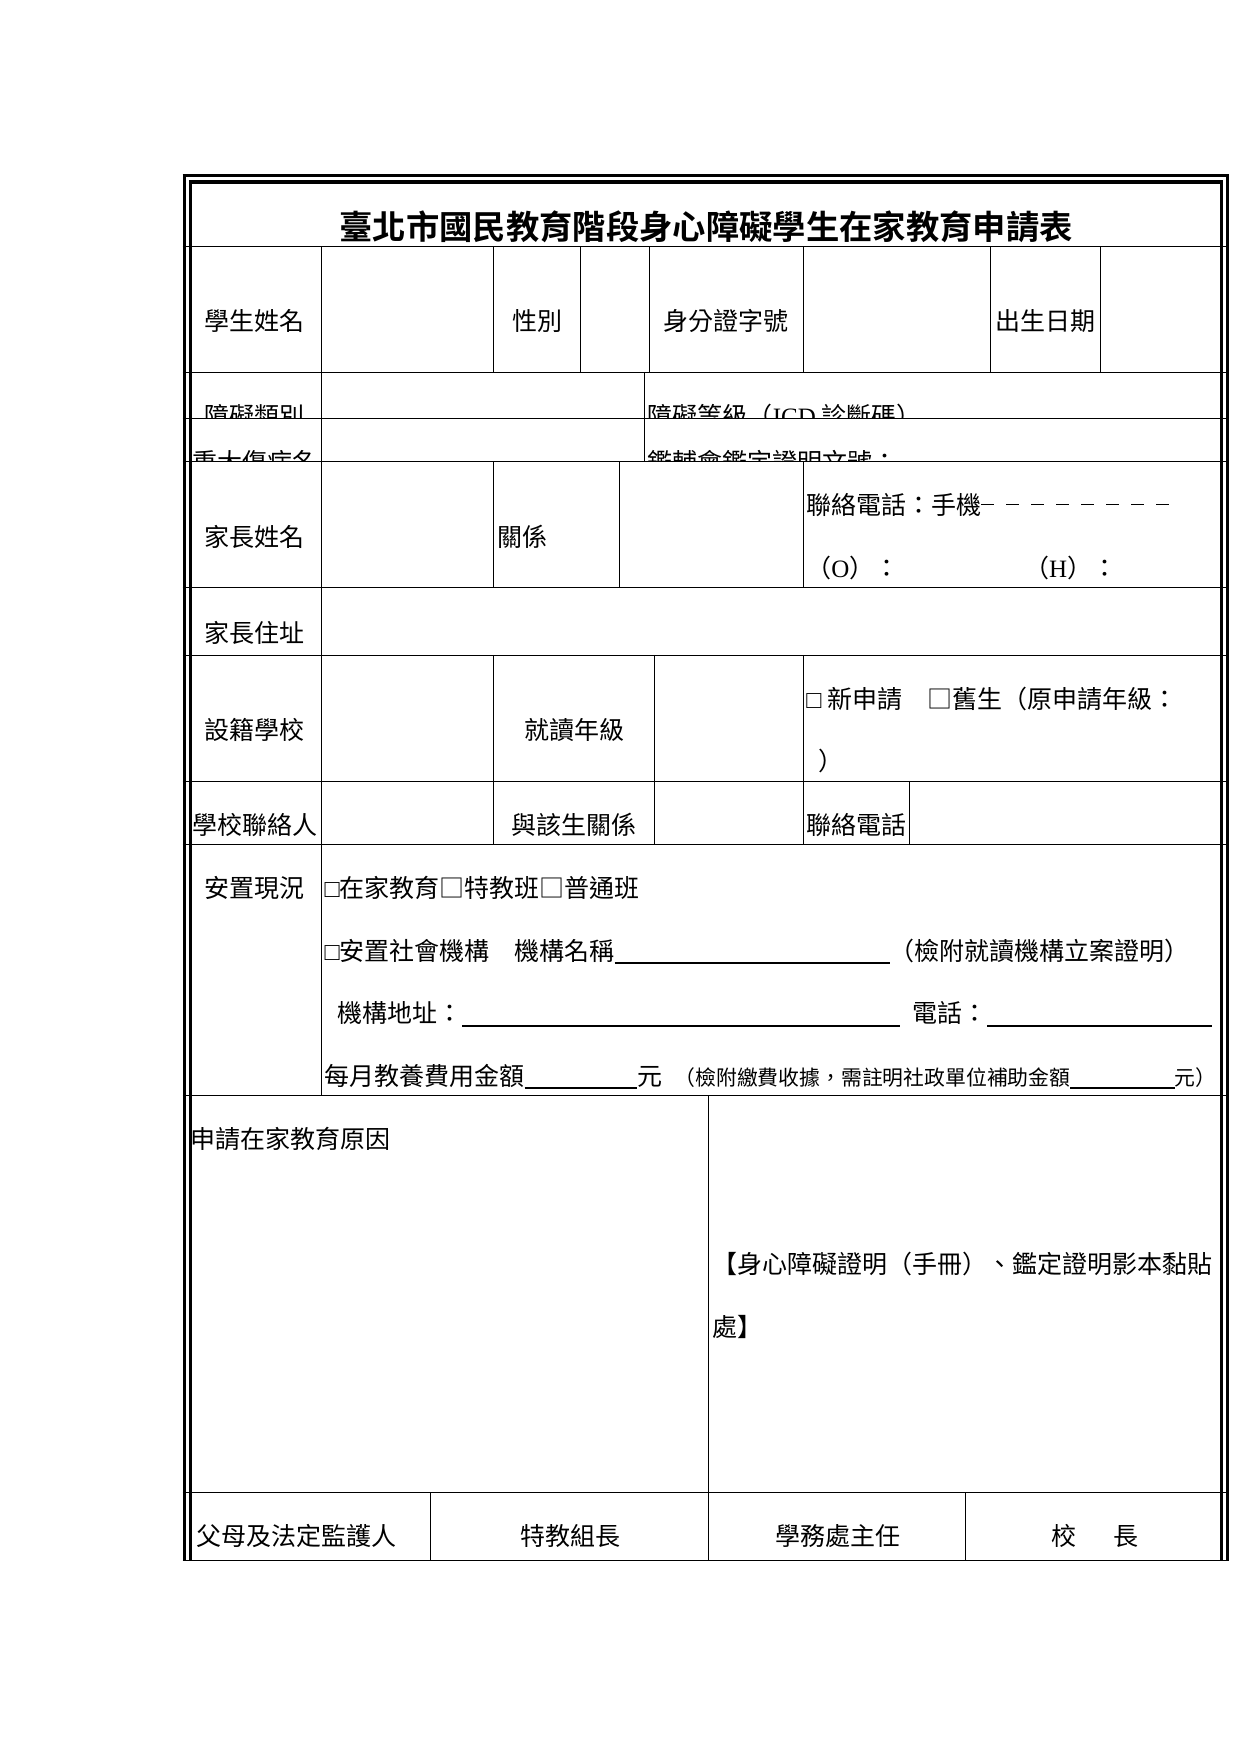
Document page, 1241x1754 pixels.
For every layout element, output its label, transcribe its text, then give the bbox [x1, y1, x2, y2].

table_cell [655, 656, 803, 781]
table_cell 特教組長 [431, 1493, 708, 1560]
table_cell [910, 782, 1220, 844]
table_cell [620, 462, 803, 587]
table_cell 學校聯絡人 [192, 782, 321, 844]
table_cell [322, 462, 493, 587]
table_cell 申請在家教育原因 [192, 1096, 708, 1492]
table_cell 學生姓名 [192, 247, 321, 372]
table_cell 性別 [494, 247, 580, 372]
table_cell 出生日期 [991, 247, 1100, 372]
table_cell 【身心障礙證明（手冊）、鑑定證明影本黏貼處】 [709, 1096, 1220, 1492]
table_cell 聯絡電話：手機╴╴╴╴╴╴╴╴ （O）： （H）： [804, 462, 1220, 587]
table_cell 設籍學校 [192, 656, 321, 781]
table_cell □在家教育□特教班□普通班 □安置社會機構 機構名稱 （檢附就讀機構立案證明） 機構地址： 電話： 每月教養費用金額 元 （檢附繳費收據，需註明社政單位補助金額 元） [322, 845, 1220, 1095]
table_cell 就讀年級 [494, 656, 654, 781]
table_cell 障礙等級（ICD診斷碼） [645, 373, 1220, 417]
table_cell [655, 782, 803, 844]
table_cell 父母及法定監護人 [192, 1493, 430, 1560]
table_cell □ 新申請 □舊生（原申請年級： ） [804, 656, 1220, 781]
table_cell 學務處主任 [709, 1493, 965, 1560]
table_cell 家長姓名 [192, 462, 321, 587]
table_cell 重大傷病病名 [322, 419, 644, 461]
table_cell 聯絡電話 [804, 782, 909, 844]
table_cell 障礙類別 重大傷病病名 [192, 373, 321, 417]
table_cell 家長住址 [192, 588, 321, 655]
table_cell 與該生關係 [494, 782, 654, 844]
table_cell 鑑輔會鑑定證明文號： [645, 419, 1220, 461]
table_cell 校 長 [966, 1493, 1220, 1560]
table_cell [1101, 247, 1220, 372]
table_cell [804, 247, 990, 372]
table_cell [322, 656, 493, 781]
table_cell [322, 782, 493, 844]
table_cell 關係 [494, 462, 619, 587]
table_cell [322, 247, 493, 372]
table_cell [322, 588, 1220, 655]
table_cell [581, 247, 649, 372]
table_cell [322, 373, 644, 417]
table_cell 身分證字號 [650, 247, 803, 372]
table_header 臺北市國民教育階段身心障礙學生在家教育申請表 [187, 177, 1225, 246]
table_cell 安置現況 [192, 845, 321, 1095]
table_cell 重大傷病名 [192, 419, 321, 461]
